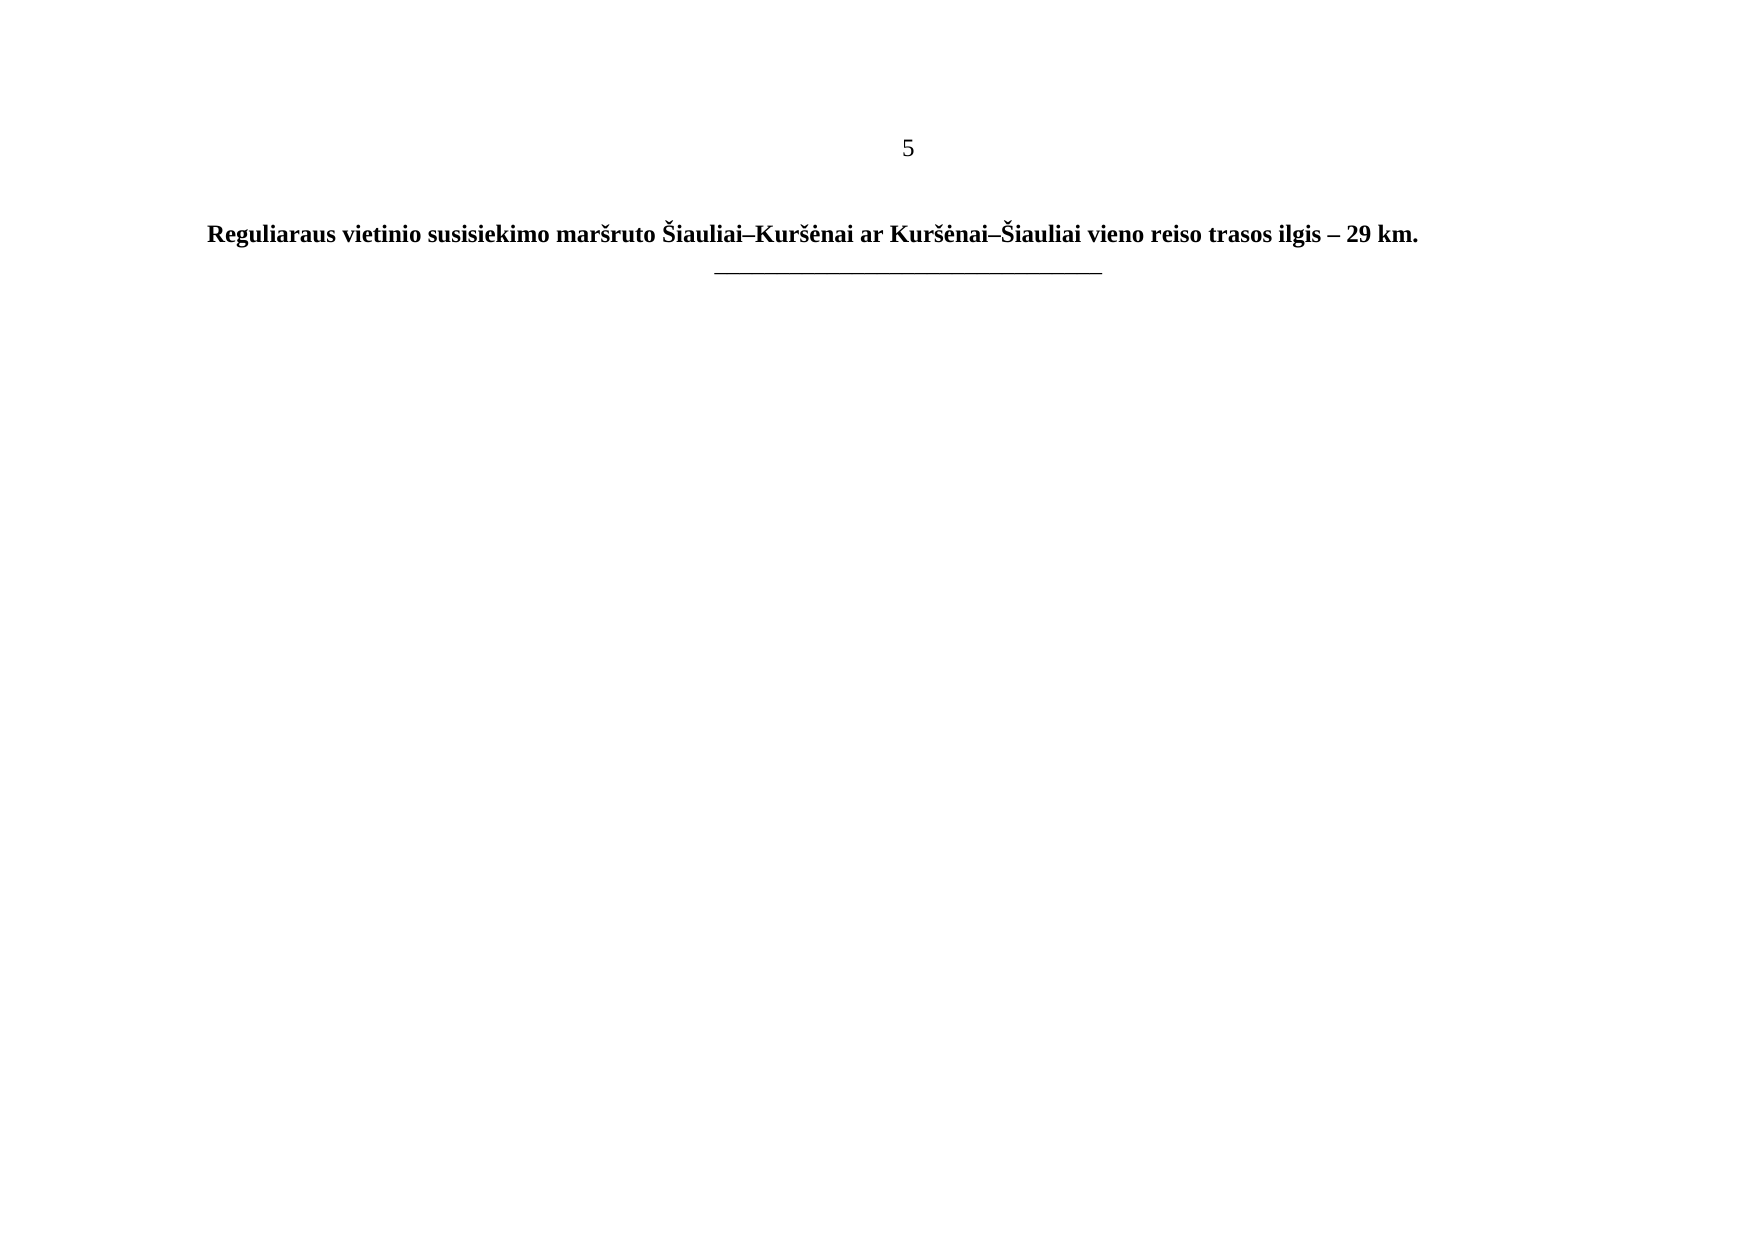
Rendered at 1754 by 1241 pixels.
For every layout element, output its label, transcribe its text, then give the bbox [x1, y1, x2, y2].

text Reguliaraus vietinio susisiekimo maršruto Šiauliai–Kuršėnai ar Kuršėnai–Šiauliai vieno reiso trasos ilgis – 29 km. [118, 219, 1698, 248]
text _______________________________ [118, 248, 1698, 277]
